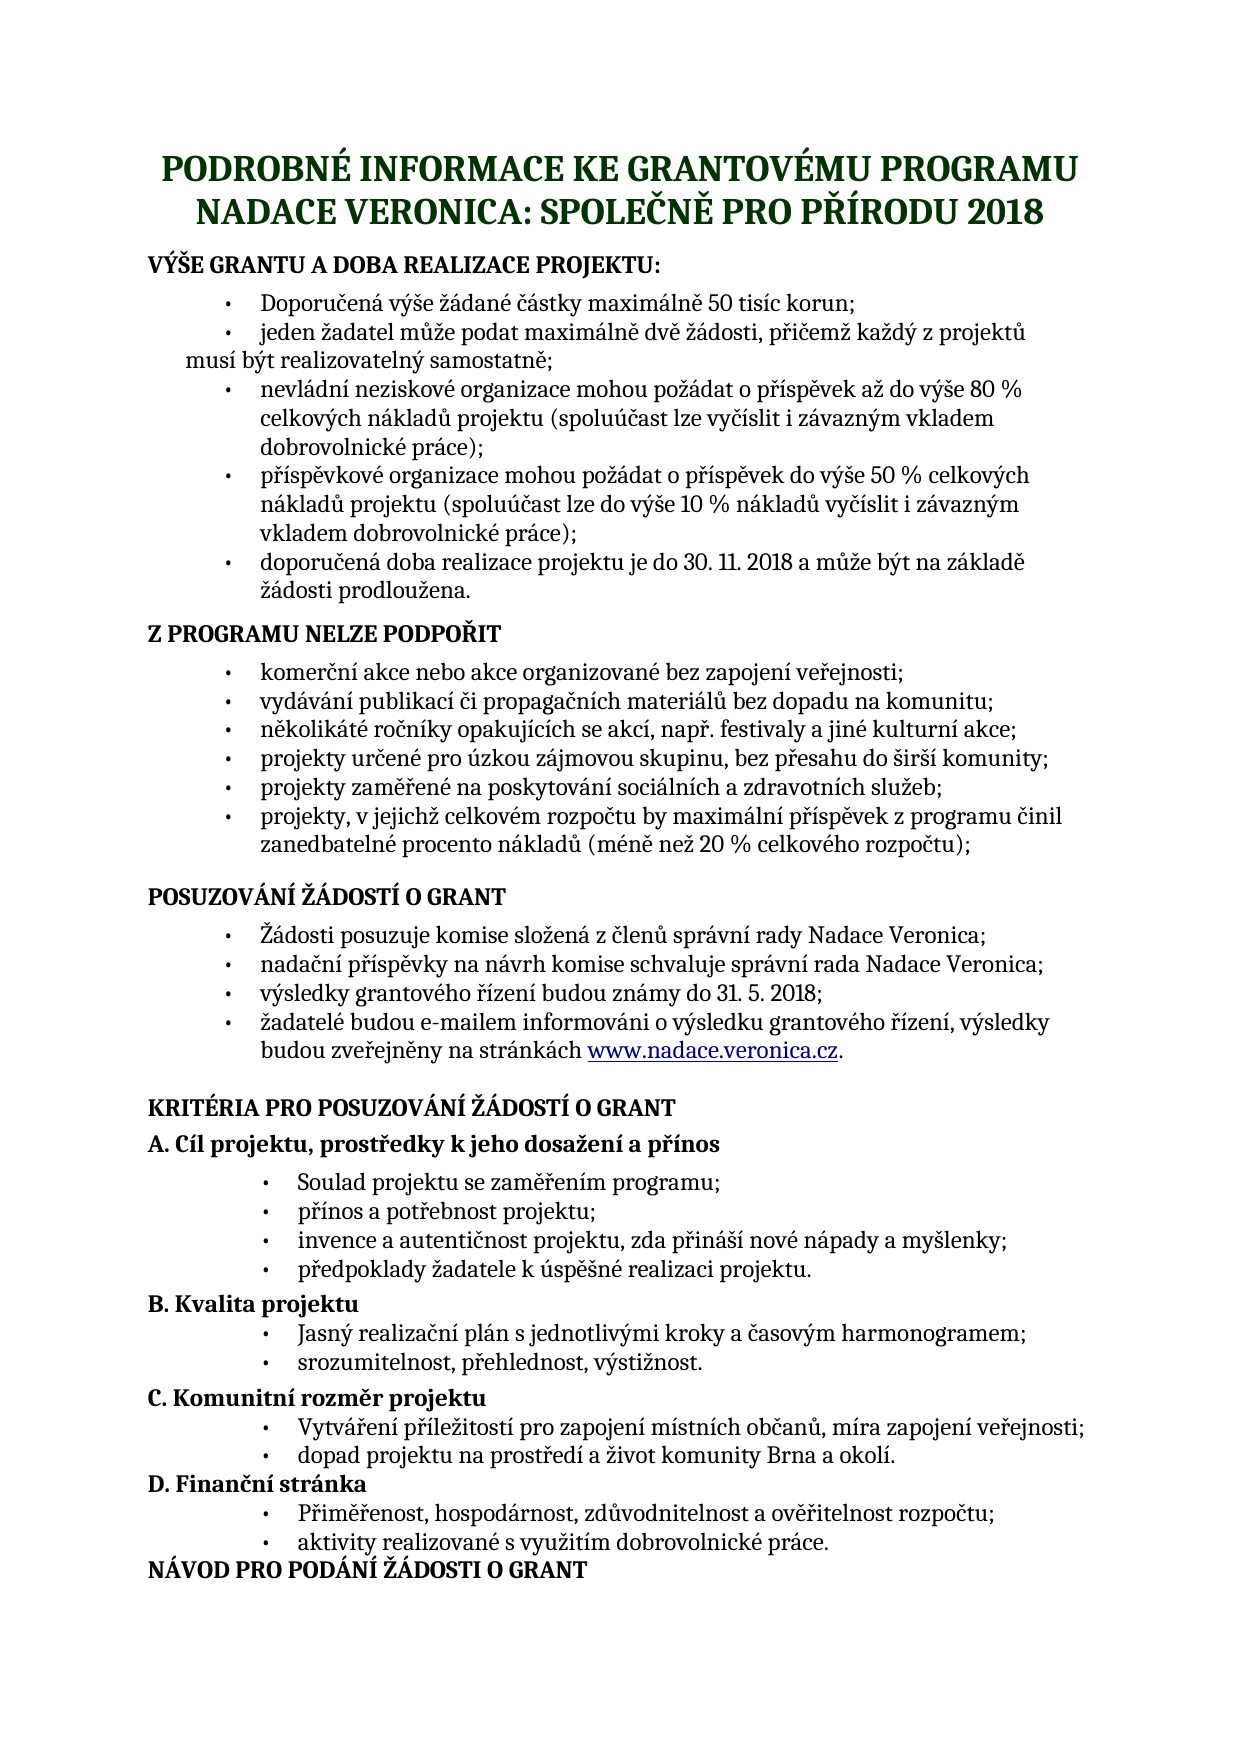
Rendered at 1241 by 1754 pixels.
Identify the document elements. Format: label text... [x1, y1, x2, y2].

list srozumitelnost, přehlednost, výstižnost. [260, 1348, 1093, 1377]
text VÝŠE GRANTU A DOBA REALIZACE PROJEKTU: [148, 251, 1093, 279]
text D. Finanční stránka [148, 1470, 1093, 1499]
list Jasný realizační plán s jednotlivými kroky a časovým harmonogramem; [260, 1319, 1093, 1348]
list nevládní neziskové organizace mohou požádat o příspěvek až do výše 80 % celkových nákladů projektu (spoluúčast lze vyčíslit i závazným vkladem dobrovolnické práce); [223, 375, 1093, 461]
list komerční akce nebo akce organizované bez zapojení veřejnosti; [223, 658, 1093, 687]
list doporučená doba realizace projektu je do 30. 11. 2018 a může být na základě žádosti prodloužena. [223, 548, 1093, 605]
text NÁVOD PRO PODÁNÍ ŽÁDOSTI O GRANT [148, 1556, 1093, 1585]
list příspěvkové organizace mohou požádat o příspěvek do výše 50 % celkových nákladů projektu (spoluúčast lze do výše 10 % nákladů vyčíslit i závazným vkladem dobrovolnické práce); [223, 461, 1093, 548]
list aktivity realizované s využitím dobrovolnické práce. [260, 1528, 1093, 1556]
list předpoklady žadatele k úspěšné realizaci projektu. [260, 1254, 1093, 1283]
list Soulad projektu se zaměřením programu; [260, 1168, 1093, 1197]
list projekty zaměřené na poskytování sociálních a zdravotních služeb; [223, 773, 1093, 802]
text A. Cíl projektu, prostředky k jeho dosažení a přínos [148, 1130, 1093, 1159]
text KRITÉRIA PRO POSUZOVÁNÍ ŽÁDOSTÍ O GRANT [148, 1094, 1093, 1123]
list projekty určené pro úzkou zájmovou skupinu, bez přesahu do širší komunity; [223, 744, 1093, 773]
list vydávání publikací či propagačních materiálů bez dopadu na komunitu; [223, 687, 1093, 715]
list dopad projektu na prostředí a život komunity Brna a okolí. [260, 1441, 1093, 1470]
text Z PROGRAMU NELZE PODPOŘIT [148, 619, 1093, 648]
list žadatelé budou e-mailem informováni o výsledku grantového řízení, výsledky budou zveřejněny na stránkách www.nadace.veronica.cz. [223, 1008, 1093, 1065]
text PODROBNÉ INFORMACE KE GRANTOVÉMU PROGRAMU NADACE VERONICA: SPOLEČNĚ PRO PŘÍRODU 2018 [148, 148, 1093, 234]
list několikáté ročníky opakujících se akcí, např. festivaly a jiné kulturní akce; [223, 715, 1093, 744]
list jeden žadatel může podat maximálně dvě žádosti, přičemž každý z projektů [223, 318, 1093, 346]
list přínos a potřebnost projektu; [260, 1197, 1093, 1226]
list výsledky grantového řízení budou známy do 31. 5. 2018; [223, 979, 1093, 1008]
text C. Komunitní rozměr projektu [148, 1384, 1093, 1413]
text musí být realizovatelný samostatně; [185, 346, 1093, 375]
list Žádosti posuzuje komise složená z členů správní rady Nadace Veronica; [223, 921, 1093, 950]
list invence a autentičnost projektu, zda přináší nové nápady a myšlenky; [260, 1226, 1093, 1254]
list Vytváření příležitostí pro zapojení místních občanů, míra zapojení veřejnosti; [260, 1413, 1093, 1441]
list Doporučená výše žádané částky maximálně 50 tisíc korun; [223, 289, 1093, 318]
list projekty, v jejichž celkovém rozpočtu by maximální příspěvek z programu činil zanedbatelné procento nákladů (méně než 20 % celkového rozpočtu); [223, 802, 1093, 859]
text POSUZOVÁNÍ ŽÁDOSTÍ O GRANT [148, 883, 1093, 912]
list Přiměřenost, hospodárnost, zdůvodnitelnost a ověřitelnost rozpočtu; [260, 1499, 1093, 1528]
text B. Kvalita projektu [148, 1290, 1093, 1319]
list nadační příspěvky na návrh komise schvaluje správní rada Nadace Veronica; [223, 950, 1093, 979]
